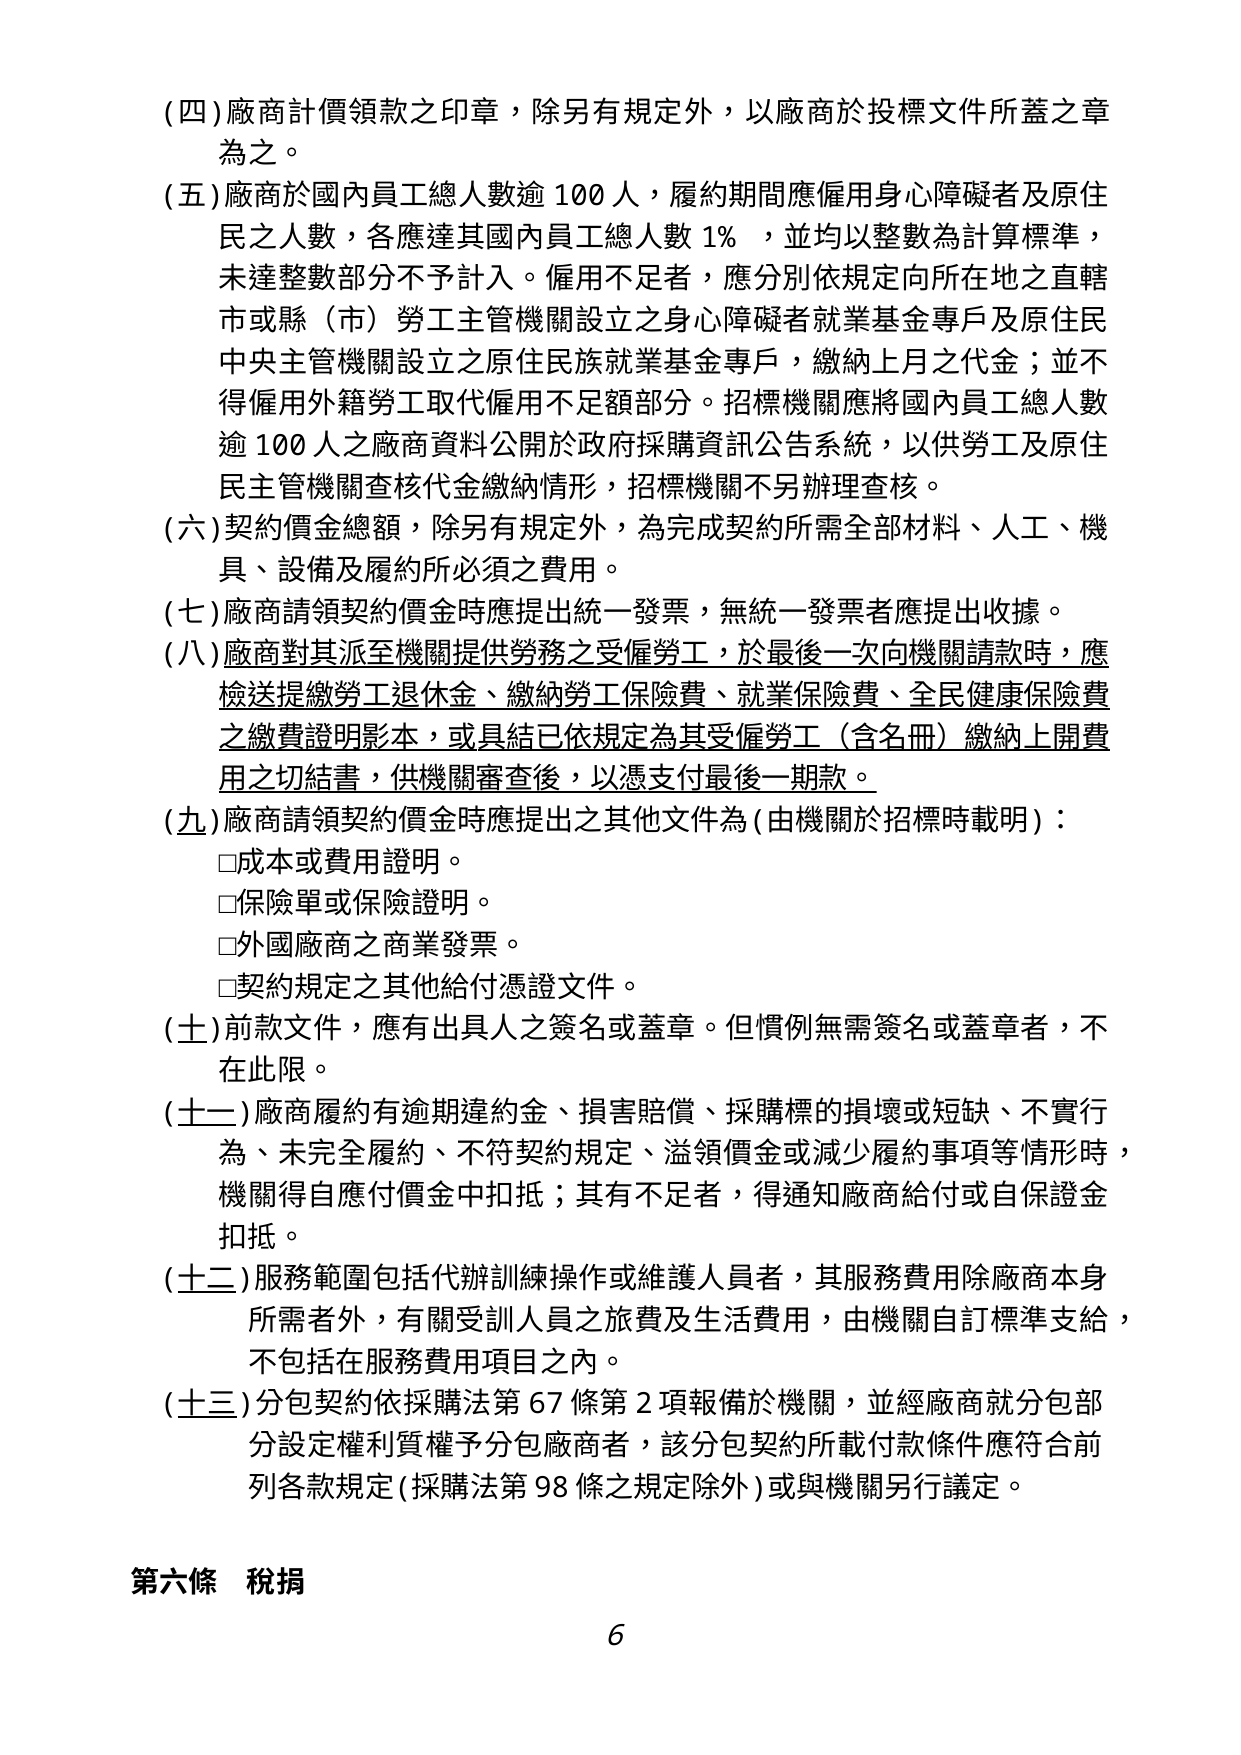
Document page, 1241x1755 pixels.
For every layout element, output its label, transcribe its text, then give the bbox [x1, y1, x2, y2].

text (七)廠商請領契約價金時應提出統一發票，無統一發票者應提出收據。 [159, 589, 1110, 630]
text (十三)分包契約依採購法第67條第2項報備於機關，並經廠商就分包部分設定權利質權予分包廠商者，該分包契約所載付款條件應符合前列各款規定(採購法第98條之規定除外)或與機關另行議定。 [159, 1380, 1104, 1505]
text □成本或費用證明。 [218, 839, 1104, 880]
text □外國廠商之商業發票。 [218, 922, 1104, 964]
text (六)契約價金總額，除另有規定外，為完成契約所需全部材料、人工、機具、設備及履約所必須之費用。 [159, 505, 1110, 589]
text (四)廠商計價領款之印章，除另有規定外，以廠商於投標文件所蓋之章為之。 [159, 89, 1110, 172]
text 第六條 稅捐 [130, 1559, 1110, 1601]
text (八)廠商對其派至機關提供勞務之受僱勞工，於最後一次向機關請款時，應檢送提繳勞工退休金、繳納勞工保險費、就業保險費、全民健康保險費之繳費證明影本，或具結已依規定為其受僱勞工（含名冊）繳納上開費用之切結書，供機關審查後，以憑支付最後一期款。 [159, 630, 1110, 797]
text (十一)廠商履約有逾期違約金、損害賠償、採購標的損壞或短缺、不實行為、未完全履約、不符契約規定、溢領價金或減少履約事項等情形時，機關得自應付價金中扣抵；其有不足者，得通知廠商給付或自保證金扣抵。 [159, 1089, 1110, 1255]
text □保險單或保險證明。 [218, 880, 1104, 922]
text (十)前款文件，應有出具人之簽名或蓋章。但慣例無需簽名或蓋章者，不在此限。 [159, 1005, 1110, 1089]
text (十二)服務範圍包括代辦訓練操作或維護人員者，其服務費用除廠商本身所需者外，有關受訓人員之旅費及生活費用，由機關自訂標準支給，不包括在服務費用項目之內。 [159, 1255, 1110, 1380]
text (五)廠商於國內員工總人數逾100人，履約期間應僱用身心障礙者及原住民之人數，各應達其國內員工總人數1% ，並均以整數為計算標準，未達整數部分不予計入。僱用不足者，應分別依規定向所在地之直轄市或縣（市）勞工主管機關設立之身心障礙者就業基金專戶及原住民中央主管機關設立之原住民族就業基金專戶，繳納上月之代金；並不得僱用外籍勞工取代僱用不足額部分。招標機關應將國內員工總人數逾100人之廠商資料公開於政府採購資訊公告系統，以供勞工及原住民主管機關查核代金繳納情形，招標機關不另辦理查核。 [159, 172, 1110, 505]
text (九)廠商請領契約價金時應提出之其他文件為(由機關於招標時載明)： [159, 797, 1110, 839]
text □契約規定之其他給付憑證文件。 [218, 964, 1104, 1005]
